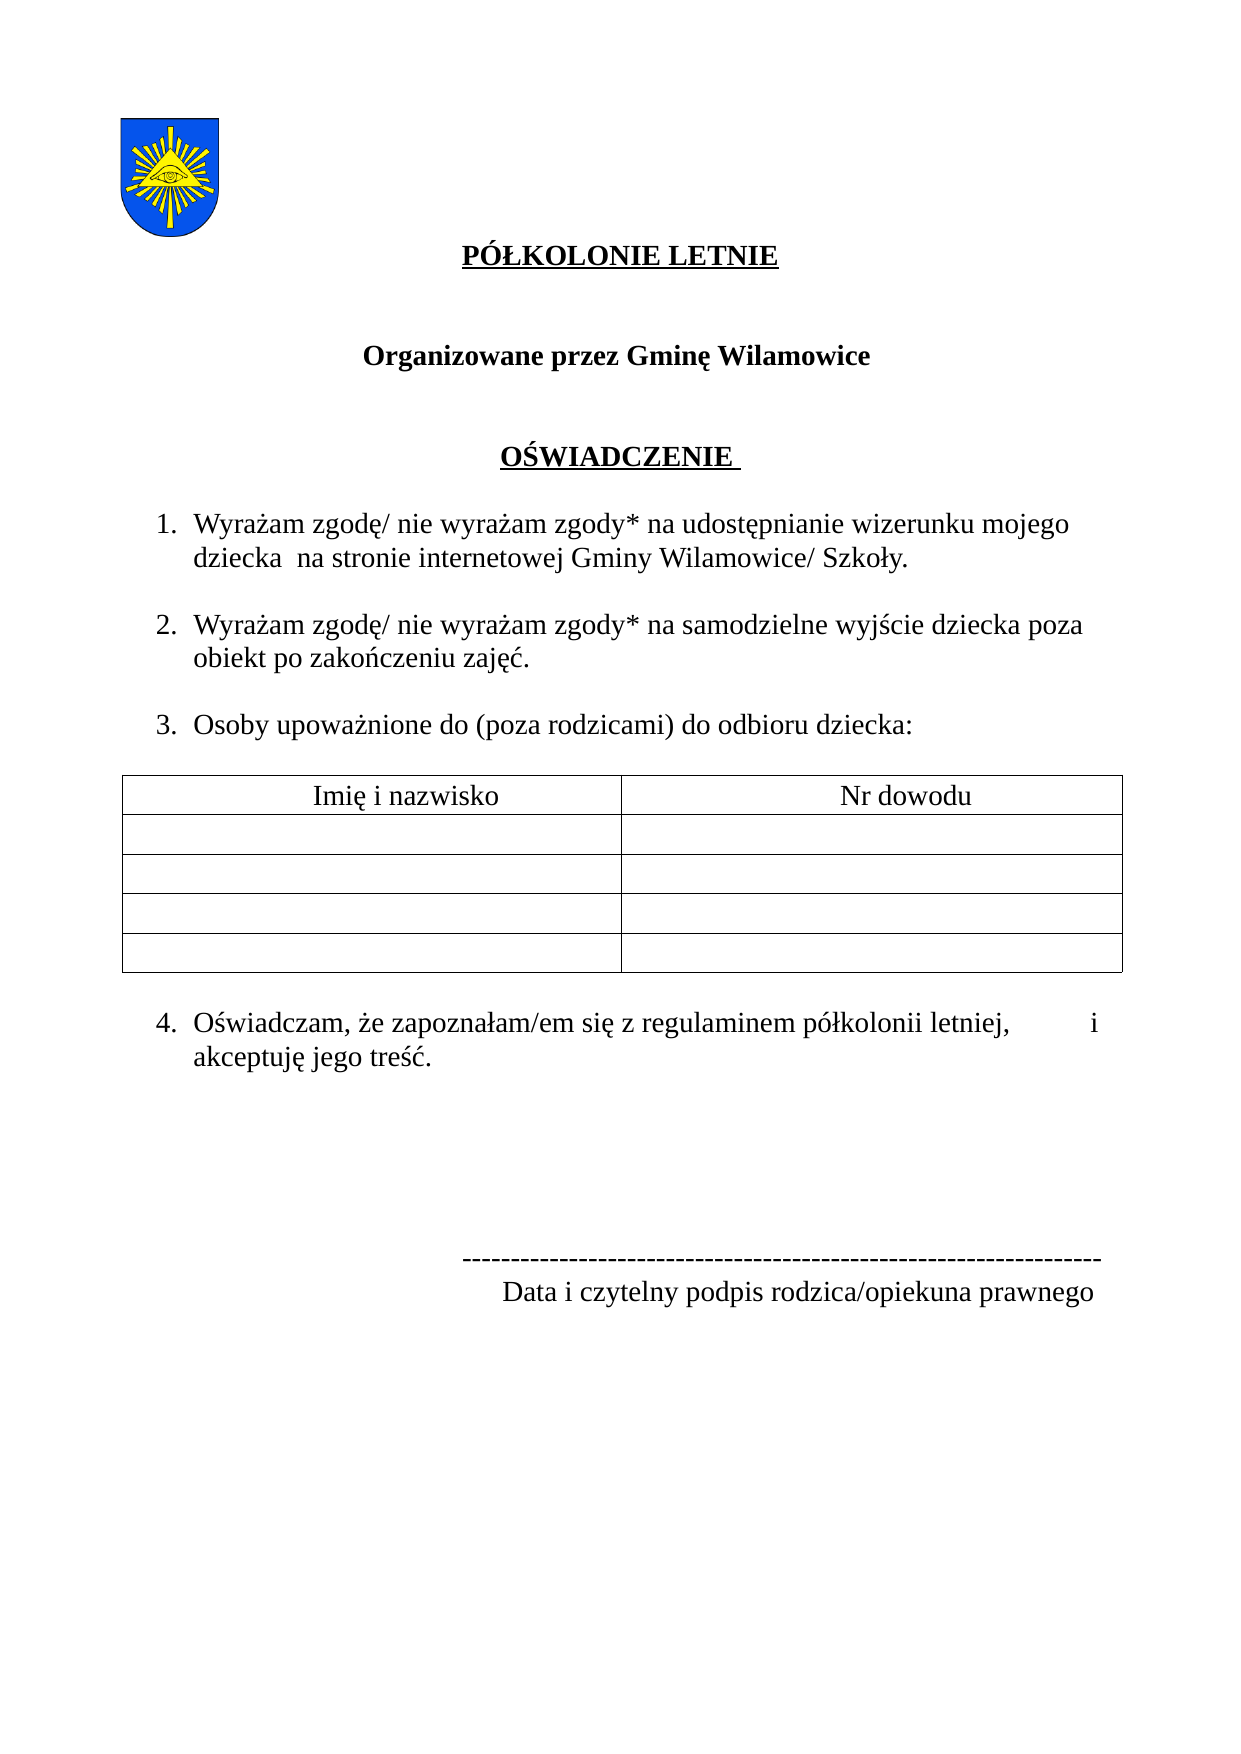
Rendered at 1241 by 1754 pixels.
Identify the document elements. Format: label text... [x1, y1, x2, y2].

list Wyrażam zgodę/ nie wyrażam zgody* na udostępnianie wizerunku mojego dziecka na stronie internetowej Gminy Wilamowice/ Szkoły. [156, 506, 1122, 573]
text PÓŁKOLONIE LETNIE [118, 238, 1122, 271]
table_header Imię i nazwisko [123, 776, 621, 814]
table_cell [123, 855, 621, 893]
table_cell [622, 894, 1122, 932]
text Data i czytelny podpis rodzica/opiekuna prawnego [118, 1274, 1122, 1307]
table_cell [123, 815, 621, 853]
table_cell [123, 894, 621, 932]
table_header Nr dowodu [622, 776, 1122, 814]
table_cell [622, 934, 1122, 972]
text OŚWIADCZENIE [118, 439, 1122, 473]
table_cell [622, 815, 1122, 853]
text Organizowane przez Gminę Wilamowice [118, 338, 1122, 372]
table_cell [622, 855, 1122, 893]
picture [120, 118, 219, 237]
list Oświadczam, że zapoznałam/em się z regulaminem półkolonii letniej, i akceptuję jego treść. [156, 1006, 1122, 1073]
table_cell [123, 934, 621, 972]
text ------------------------------------------------------------------ [118, 1240, 1122, 1274]
list Wyrażam zgodę/ nie wyrażam zgody* na samodzielne wyjście dziecka poza obiekt po zakończeniu zajęć. [156, 607, 1122, 674]
list Osoby upoważnione do (poza rodzicami) do odbioru dziecka: [156, 707, 1122, 741]
